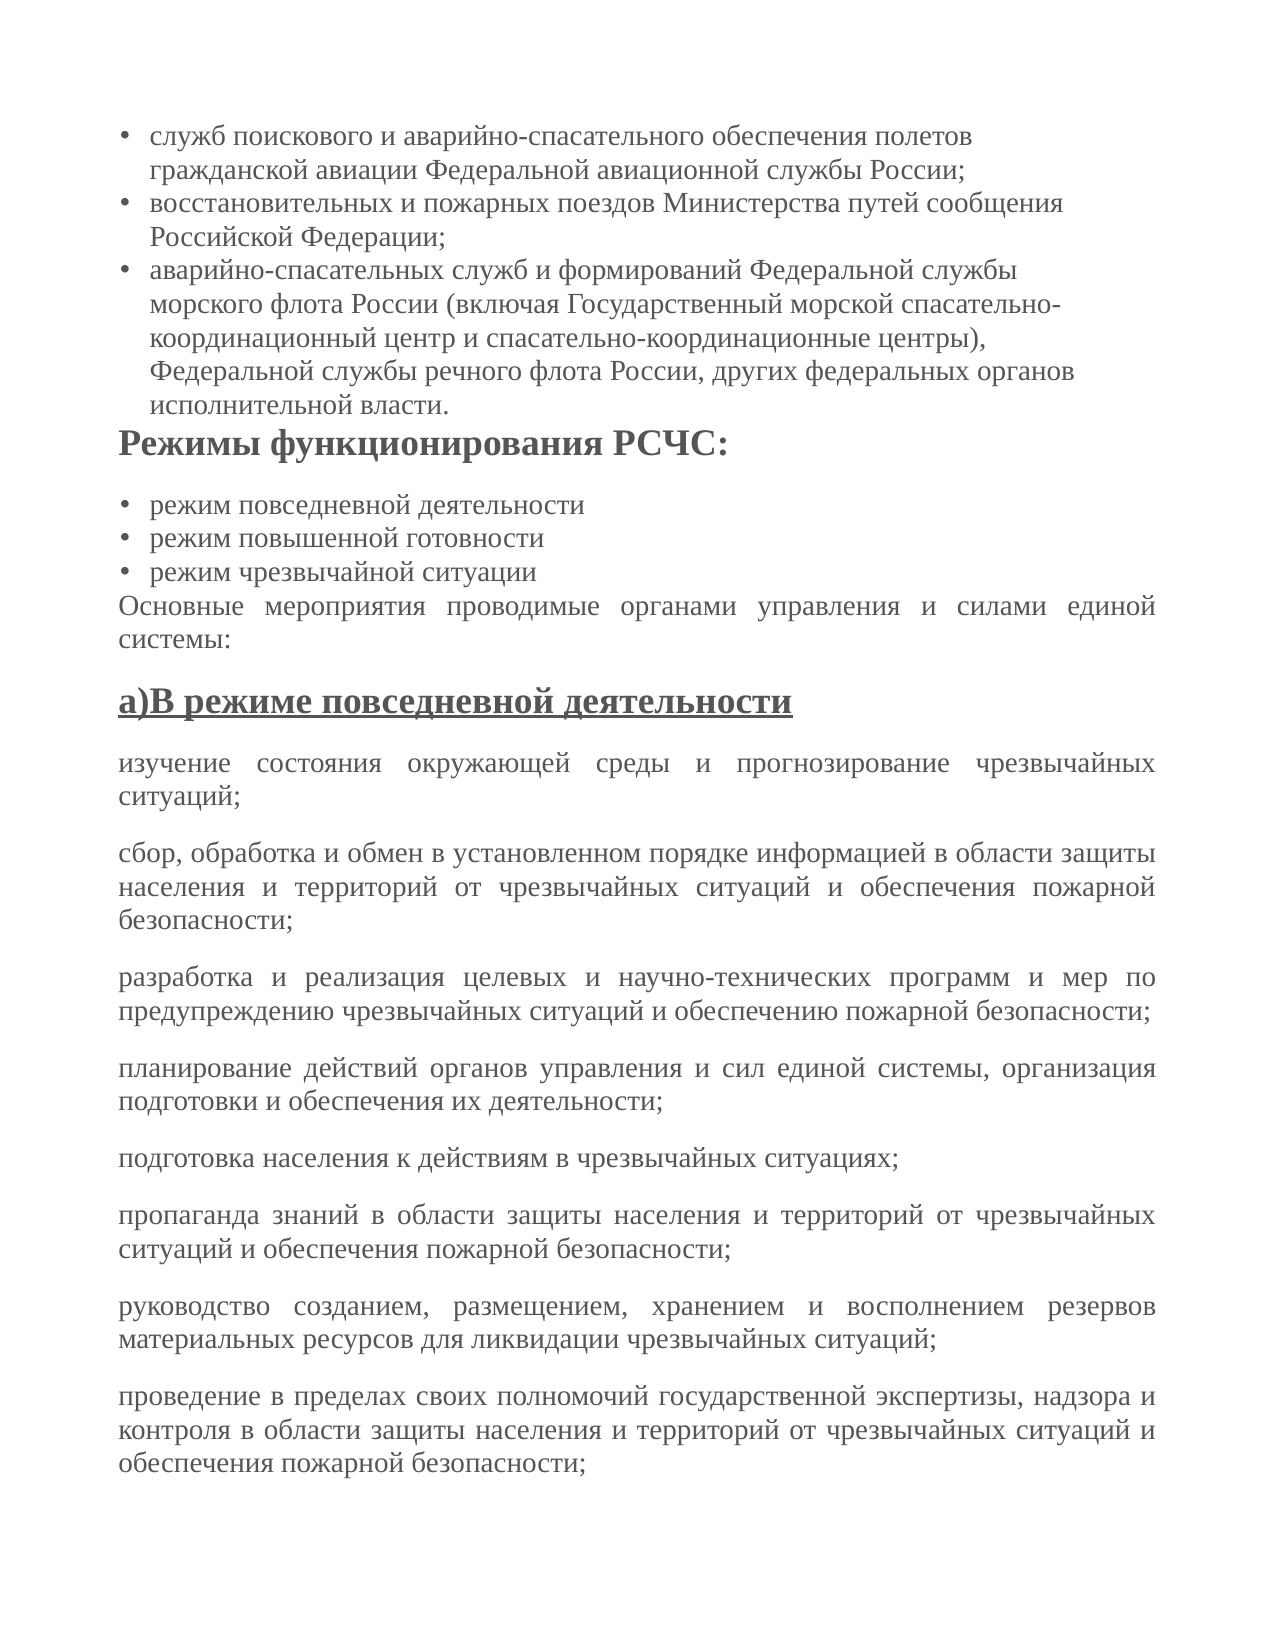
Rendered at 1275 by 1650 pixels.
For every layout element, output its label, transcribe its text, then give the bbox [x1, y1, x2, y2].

text Основные мероприятия проводимые органами управления и силами единой системы: [118, 588, 1157, 655]
text разработка и реализация целевых и научно-технических программ и мер по предупреждению чрезвычайных ситуаций и обеспечению пожарной безопасности; [118, 959, 1157, 1027]
text а)В режиме повседневной деятельности [118, 678, 1157, 721]
list режим повышенной готовности [120, 521, 1126, 554]
list аварийно-спасательных служб и формирований Федеральной службы морского флота России (включая Государственный морской спасательно-координационный центр и спасательно-координационные центры), Федеральной службы речного флота России, других федеральных органов исполнительной власти. [120, 252, 1126, 420]
text изучение состояния окружающей среды и прогнозирование чрезвычайных ситуаций; [118, 745, 1157, 812]
list восстановительных и пожарных поездов Министерства путей сообщения Российской Федерации; [120, 185, 1126, 252]
text пропаганда знаний в области защиты населения и территорий от чрезвычайных ситуаций и обеспечения пожарной безопасности; [118, 1197, 1157, 1264]
text планирование действий органов управления и сил единой системы, организация подготовки и обеспечения их деятельности; [118, 1050, 1157, 1117]
text проведение в пределах своих полномочий государственной экспертизы, надзора и контроля в области защиты населения и территорий от чрезвычайных ситуаций и обеспечения пожарной безопасности; [118, 1378, 1157, 1479]
text сбор, обработка и обмен в установленном порядке информацией в области защиты населения и территорий от чрезвычайных ситуаций и обеспечения пожарной безопасности; [118, 835, 1157, 936]
text руководство созданием, размещением, хранением и восполнением резервов материальных ресурсов для ликвидации чрезвычайных ситуаций; [118, 1288, 1157, 1355]
text Режимы функционирования РСЧС: [118, 420, 1157, 463]
list режим чрезвычайной ситуации [120, 554, 1126, 588]
list служб поискового и аварийно-спасательного обеспечения полетов гражданской авиации Федеральной авиационной службы России; [120, 118, 1126, 185]
text подготовка населения к действиям в чрезвычайных ситуациях; [118, 1141, 1157, 1174]
list режим повседневной деятельности [120, 487, 1126, 521]
